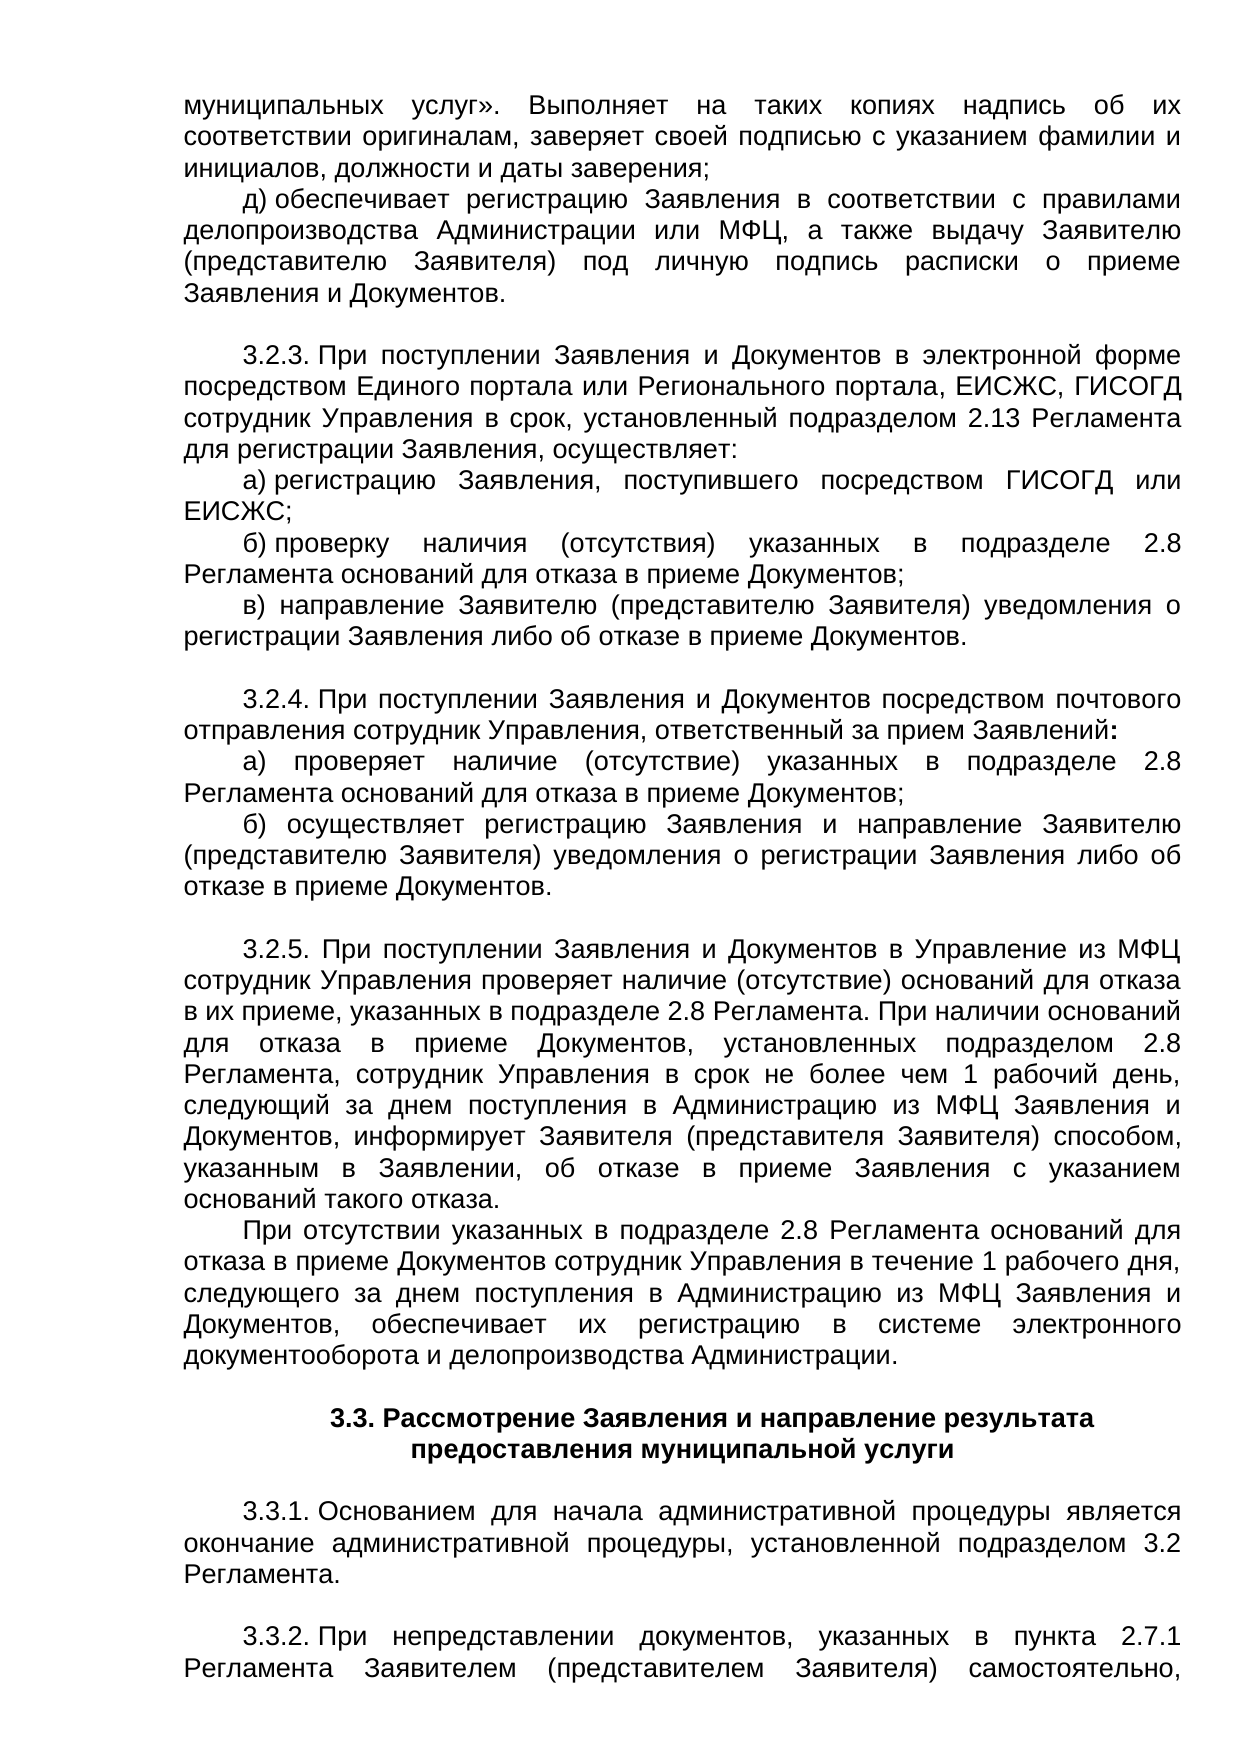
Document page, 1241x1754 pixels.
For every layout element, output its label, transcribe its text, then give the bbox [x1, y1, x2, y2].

text б) проверку наличия (отсутствия) указанных в подразделе 2.8 Регламента оснований для отказа в приеме Документов; [183, 527, 1182, 589]
text д) обеспечивает регистрацию Заявления в соответствии с правилами делопроизводства Администрации или МФЦ, а также выдачу Заявителю (представителю Заявителя) под личную подпись расписки о приеме Заявления и Документов. [183, 183, 1182, 308]
text 3.3.1. Основанием для начала административной процедуры является окончание административной процедуры, установленной подразделом 3.2 Регламента. [183, 1495, 1182, 1589]
text 3.2.3. При поступлении Заявления и Документов в электронной форме посредством Единого портала или Регионального портала, ЕИСЖС, ГИСОГД сотрудник Управления в срок, установленный подразделом 2.13 Регламента для регистрации Заявления, осуществляет: [183, 339, 1182, 464]
text б) осуществляет регистрацию Заявления и направление Заявителю (представителю Заявителя) уведомления о регистрации Заявления либо об отказе в приеме Документов. [183, 808, 1182, 902]
text 3.2.5. При поступлении Заявления и Документов в Управление из МФЦ сотрудник Управления проверяет наличие (отсутствие) оснований для отказа в их приеме, указанных в подразделе 2.8 Регламента. При наличии оснований для отказа в приеме Документов, установленных подразделом 2.8 Регламента, сотрудник Управления в срок не более чем 1 рабочий день, следующий за днем поступления в Администрацию из МФЦ Заявления и Документов, информирует Заявителя (представителя Заявителя) способом, указанным в Заявлении, об отказе в приеме Заявления с указанием оснований такого отказа. [183, 933, 1182, 1214]
text а) регистрацию Заявления, поступившего посредством ГИСОГД или ЕИСЖС; [183, 464, 1182, 527]
text а) проверяет наличие (отсутствие) указанных в подразделе 2.8 Регламента оснований для отказа в приеме Документов; [183, 745, 1182, 808]
text муниципальных услуг». Выполняет на таких копиях надпись об их соответствии оригиналам, заверяет своей подписью с указанием фамилии и инициалов, должности и даты заверения; [183, 89, 1182, 183]
text 3.3. Рассмотрение Заявления и направление результата предоставления муниципальной услуги [183, 1402, 1182, 1464]
text 3.3.2. При непредставлении документов, указанных в пункта 2.7.1 Регламента Заявителем (представителем Заявителя) самостоятельно, [183, 1620, 1182, 1683]
text 3.2.4. При поступлении Заявления и Документов посредством почтового отправления сотрудник Управления, ответственный за прием Заявлений: [183, 683, 1182, 745]
text в) направление Заявителю (представителю Заявителя) уведомления о регистрации Заявления либо об отказе в приеме Документов. [183, 589, 1182, 652]
text При отсутствии указанных в подразделе 2.8 Регламента оснований для отказа в приеме Документов сотрудник Управления в течение 1 рабочего дня, следующего за днем поступления в Администрацию из МФЦ Заявления и Документов, обеспечивает их регистрацию в системе электронного документооборота и делопроизводства Администрации. [183, 1214, 1182, 1370]
